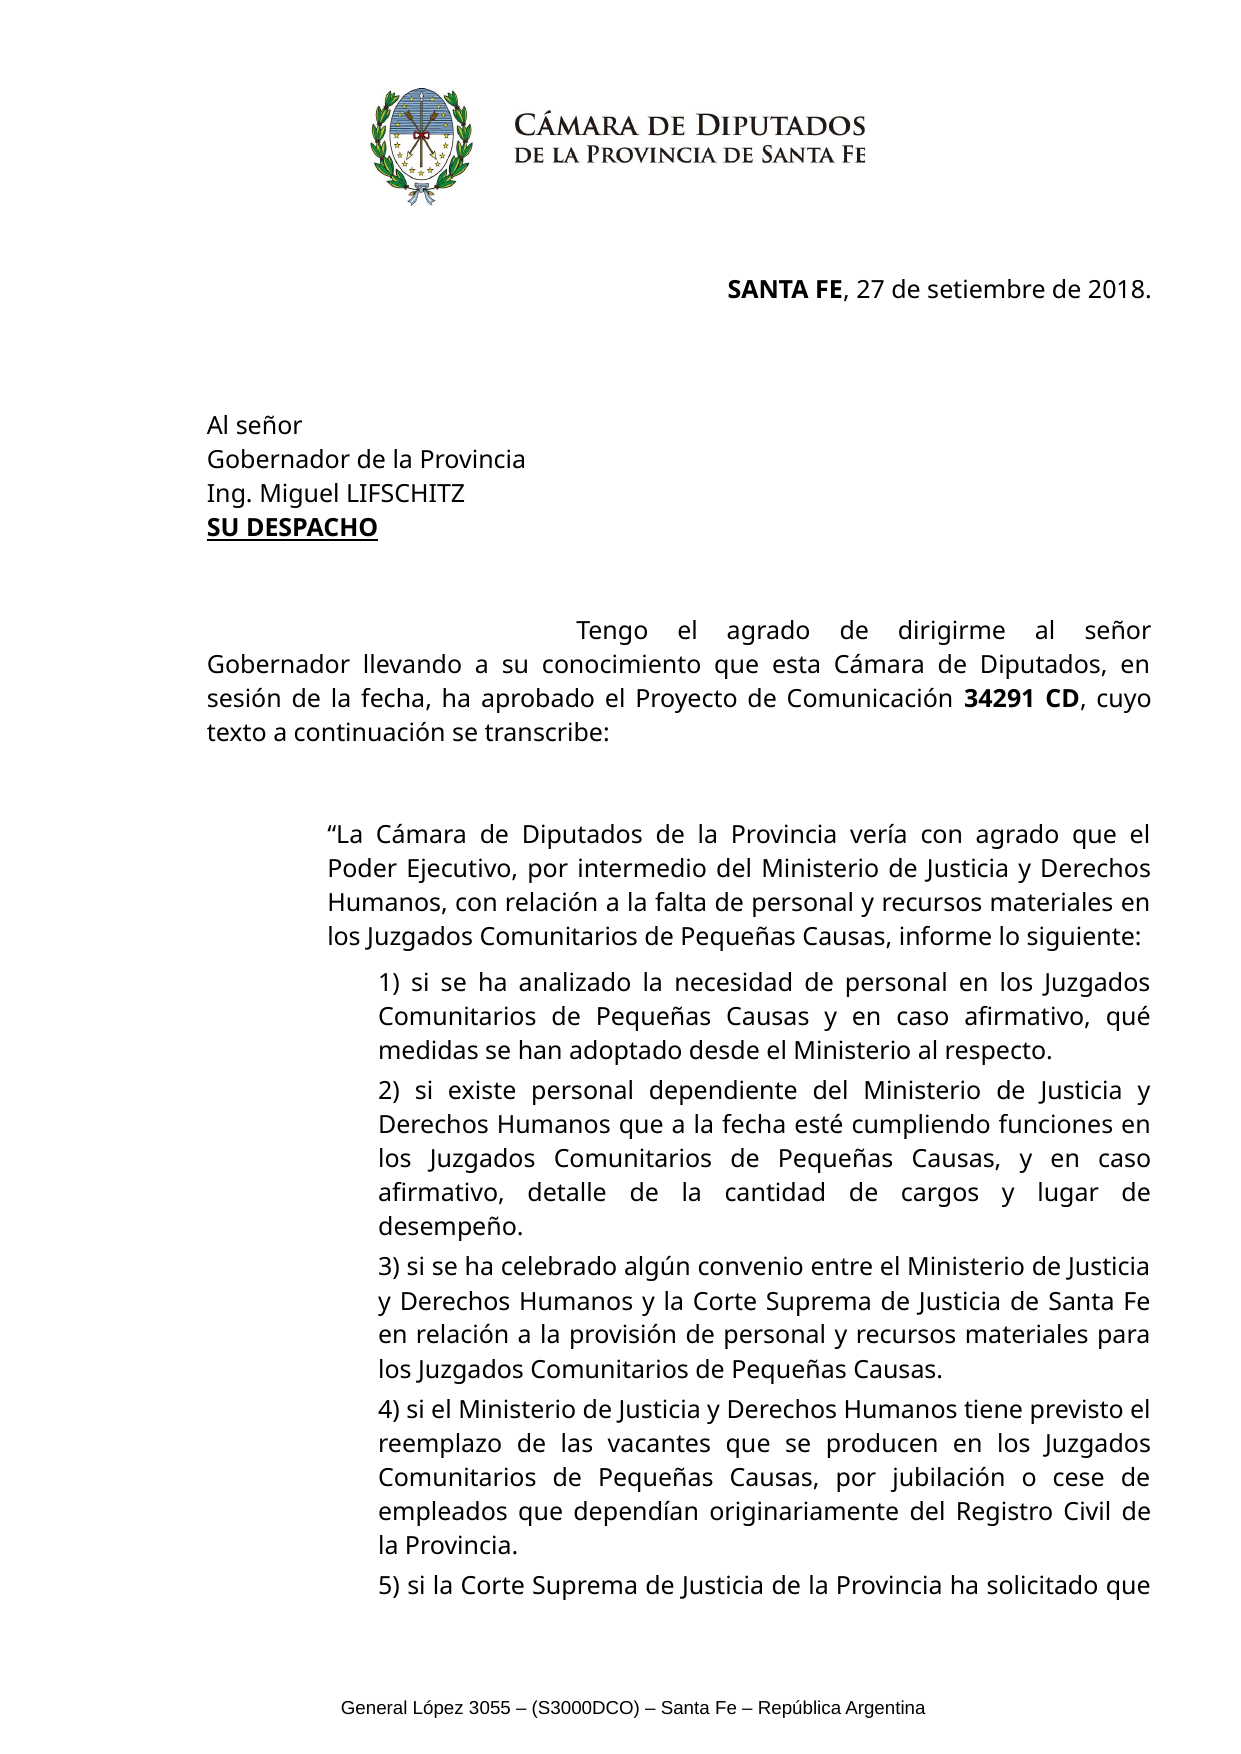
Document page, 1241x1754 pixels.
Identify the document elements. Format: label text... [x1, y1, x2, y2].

text Al señor [207, 408, 1152, 442]
text Gobernador de la Provincia [207, 442, 1152, 476]
text SU DESPACHO [207, 510, 1152, 544]
text 2) si existe personal dependiente del Ministerio de Justicia y Derechos Humanos que a la fecha esté cumpliendo funciones en los Juzgados Comunitarios de Pequeñas Causas, y en caso afirmativo, detalle de la cantidad de cargos y lugar de desempeño. [378, 1073, 1152, 1243]
text 4) si el Ministerio de Justicia y Derechos Humanos tiene previsto el reemplazo de las vacantes que se producen en los Juzgados Comunitarios de Pequeñas Causas, por jubilación o cese de empleados que dependían originariamente del Registro Civil de la Provincia. [378, 1391, 1152, 1562]
text 3) si se ha celebrado algún convenio entre el Ministerio de Justicia y Derechos Humanos y la Corte Suprema de Justicia de Santa Fe en relación a la provisión de personal y recursos materiales para los Juzgados Comunitarios de Pequeñas Causas. [378, 1249, 1152, 1385]
text SANTA FE, 27 de setiembre de 2018. [207, 272, 1152, 306]
text Tengo el agrado de dirigirme al señor Gobernador llevando a su conocimiento que esta Cámara de Diputados, en sesión de la fecha, ha aprobado el Proyecto de Comunicación 34291 CD, cuyo texto a continuación se transcribe: [207, 612, 1152, 748]
text Ing. Miguel LIFSCHITZ [207, 476, 1152, 510]
text 5) si la Corte Suprema de Justicia de la Provincia ha solicitado que [378, 1567, 1152, 1602]
text “La Cámara de Diputados de la Provincia vería con agrado que el Poder Ejecutivo, por intermedio del Ministerio de Justicia y Derechos Humanos, con relación a la falta de personal y recursos materiales en los Juzgados Comunitarios de Pequeñas Causas, informe lo siguiente: [327, 817, 1152, 953]
picture [370, 88, 866, 210]
text 1) si se ha analizado la necesidad de personal en los Juzgados Comunitarios de Pequeñas Causas y en caso afirmativo, qué medidas se han adoptado desde el Ministerio al respecto. [378, 965, 1152, 1067]
